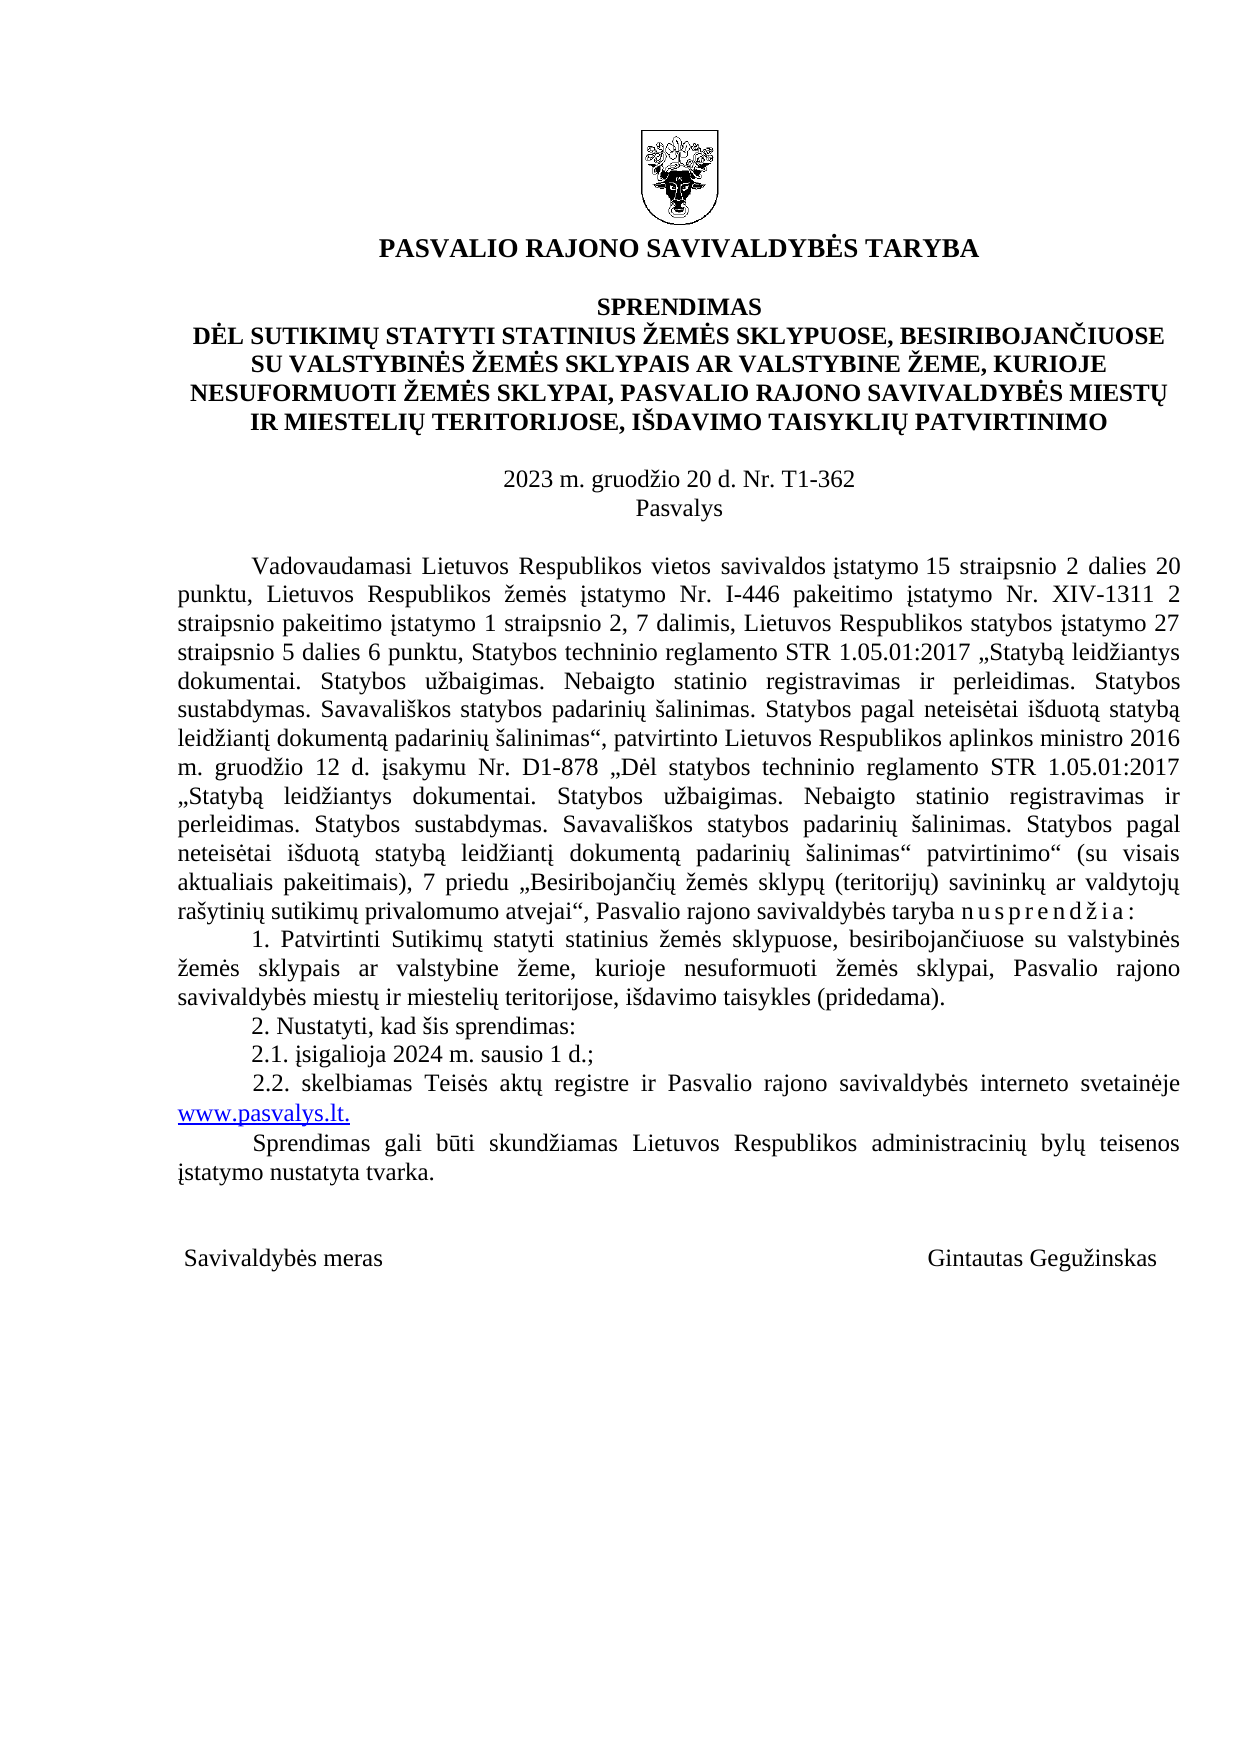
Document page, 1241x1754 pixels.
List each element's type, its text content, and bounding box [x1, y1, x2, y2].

text Savivaldybės meras Gintautas Gegužinskas [177, 1243, 1181, 1272]
text DĖL SUTIKIMŲ STATYTI STATINIUS ŽEMĖS SKLYPUOSE, BESIRIBOJANČIUOSE SU VALSTYBINĖS ŽEMĖS SKLYPAIS AR VALSTYBINE ŽEME, KURIOJE NESUFORMUOTI ŽEMĖS SKLYPAI, PASVALIO RAJONO SAVIVALDYBĖS MIESTŲ IR MIESTELIŲ TERITORIJOSE, IŠDAVIMO TAISYKLIŲ PATVIRTINIMO [177, 321, 1181, 436]
text Pasvalys [177, 493, 1181, 522]
text 1. Patvirtinti Sutikimų statyti statinius žemės sklypuose, besiribojančiuose su valstybinės žemės sklypais ar valstybine žeme, kurioje nesuformuoti žemės sklypai, Pasvalio rajono savivaldybės miestų ir miestelių teritorijose, išdavimo taisykles (pridedama). [177, 924, 1181, 1011]
text Vadovaudamasi Lietuvos Respublikos vietos savivaldos įstatymo 15 straipsnio 2 dalies 20 punktu, Lietuvos Respublikos žemės įstatymo Nr. I-446 pakeitimo įstatymo Nr. XIV-1311 2 straipsnio pakeitimo įstatymo 1 straipsnio 2, 7 dalimis, Lietuvos Respublikos statybos įstatymo 27 straipsnio 5 dalies 6 punktu, Statybos techninio reglamento STR 1.05.01:2017 „Statybą leidžiantys dokumentai. Statybos užbaigimas. Nebaigto statinio registravimas ir perleidimas. Statybos sustabdymas. Savavališkos statybos padarinių šalinimas. Statybos pagal neteisėtai išduotą statybą leidžiantį dokumentą padarinių šalinimas“, patvirtinto Lietuvos Respublikos aplinkos ministro 2016 m. gruodžio 12 d. įsakymu Nr. D1-878 „Dėl statybos techninio reglamento STR 1.05.01:2017 „Statybą leidžiantys dokumentai. Statybos užbaigimas. Nebaigto statinio registravimas ir perleidimas. Statybos sustabdymas. Savavališkos statybos padarinių šalinimas. Statybos pagal neteisėtai išduotą statybą leidžiantį dokumentą padarinių šalinimas“ patvirtinimo“ (su visais aktualiais pakeitimais), 7 priedu „Besiribojančių žemės sklypų (teritorijų) savininkų ar valdytojų rašytinių sutikimų privalomumo atvejai“, Pasvalio rajono savivaldybės taryba nusprendžia: [177, 551, 1181, 924]
text Sprendimas gali būti skundžiamas Lietuvos Respublikos administracinių bylų teisenos įstatymo nustatyta tvarka. [177, 1128, 1181, 1186]
text 2.1. įsigalioja 2024 m. sausio 1 d.; [177, 1039, 1181, 1068]
text Pasvalio rajono savivaldybės taryba [177, 232, 1181, 263]
text SPRENDIMAS [177, 292, 1181, 321]
text 2023 m. gruodžio 20 d. Nr. T1-362 [177, 464, 1181, 493]
text 2. Nustatyti, kad šis sprendimas: [177, 1011, 1181, 1039]
text 2.2. skelbiamas Teisės aktų registre ir Pasvalio rajono savivaldybės interneto svetainėje www.pasvalys.lt. [177, 1068, 1181, 1127]
